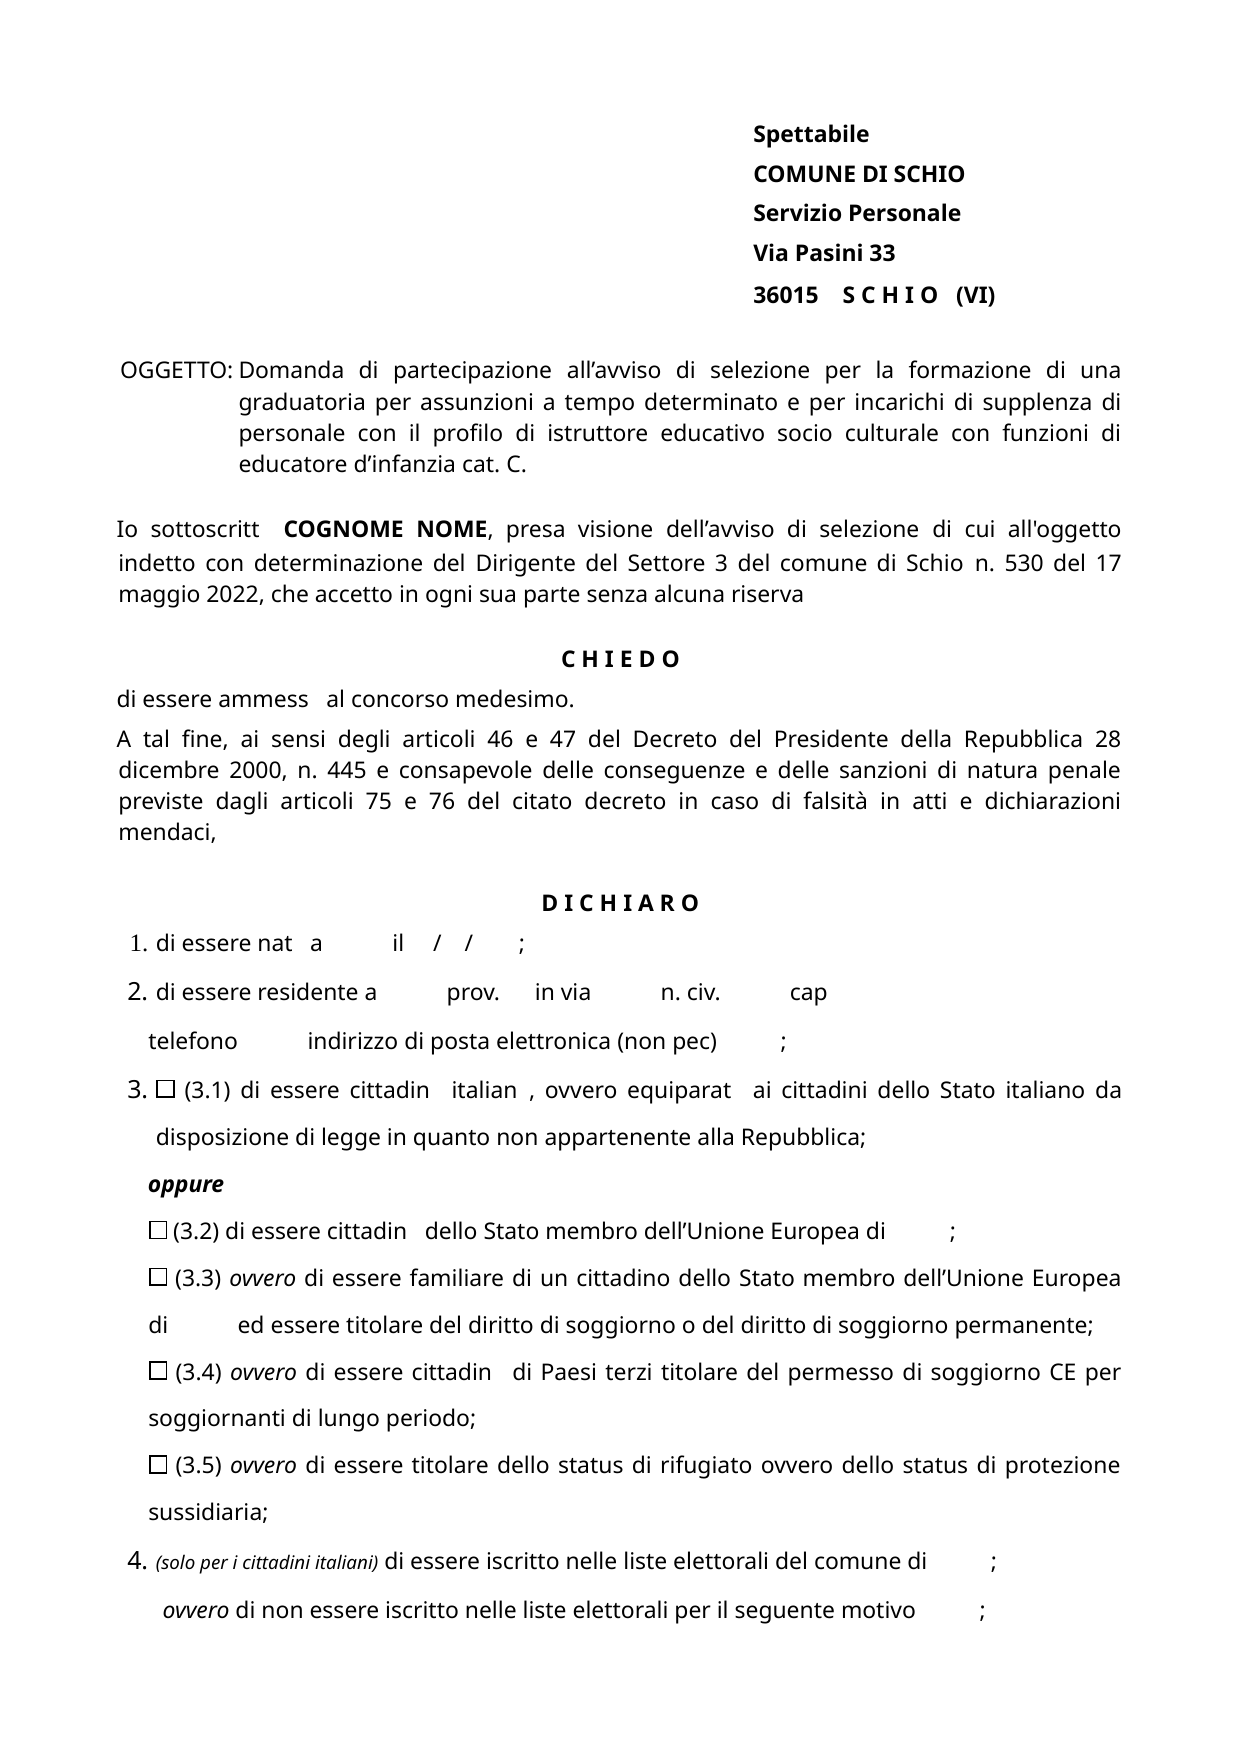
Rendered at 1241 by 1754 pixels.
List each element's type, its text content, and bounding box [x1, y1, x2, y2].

subtitle Servizio Personale [118, 197, 1122, 228]
subtitle COMUNE DI SCHIO [118, 158, 1122, 189]
text (3.5) ovvero di essere titolare dello status di rifugiato ovvero dello status di protezione sussidiaria; [148, 1449, 1122, 1527]
list (solo per i cittadini italiani) di essere iscritto nelle liste elettorali del comune di ; [148, 1543, 1122, 1577]
text telefono indirizzo di posta elettronica (non pec) ; [148, 1024, 1122, 1056]
text (3.4) ovvero di essere cittadin di Paesi terzi titolare del permesso di soggiorno CE per soggiornanti di lungo periodo; [148, 1356, 1122, 1434]
text (3.2) di essere cittadin dello Stato membro dell’Unione Europea di ; [148, 1215, 1122, 1246]
text ovvero di non essere iscritto nelle liste elettorali per il seguente motivo ; [162, 1594, 1122, 1625]
subtitle di essere ammess al concorso medesimo. [116, 683, 1122, 714]
text (3.3) ovvero di essere familiare di un cittadino dello Stato membro dell’Unione Europea di ed essere titolare del diritto di soggiorno o del diritto di soggiorno permanente; [148, 1262, 1122, 1340]
subtitle D I C H I A R O [118, 887, 1122, 918]
subtitle Io sottoscritt COGNOME NOME, presa visione dell’avviso di selezione di cui all'oggetto indetto con determinazione del Dirigente del Settore 3 del comune di Schio n. 530 del 17 maggio 2022, che accetto in ogni sua parte senza alcuna riserva [116, 513, 1122, 609]
list (3.1) di essere cittadin italian , ovvero equiparat ai cittadini dello Stato italiano da disposizione di legge in quanto non appartenente alla Repubblica; [148, 1071, 1122, 1152]
text 36015 S C H I O (VI) [753, 276, 1122, 311]
subtitle A tal fine, ai sensi degli articoli 46 e 47 del Decreto del Presidente della Repubblica 28 dicembre 2000, n. 445 e consapevole delle conseguenze e delle sanzioni di natura penale previste dagli articoli 75 e 76 del citato decreto in caso di falsità in atti e dichiarazioni mendaci, [116, 722, 1122, 847]
list di essere residente a prov. in via n. civ. cap [148, 973, 1122, 1008]
text oppure [148, 1168, 1122, 1199]
subtitle OGGETTO: Domanda di partecipazione all’avviso di selezione per la formazione di una graduatoria per assunzioni a tempo determinato e per incarichi di supplenza di personale con il profilo di istruttore educativo socio culturale con funzioni di educatore d’infanzia cat. C. [120, 354, 1122, 479]
subtitle Via Pasini 33 [118, 237, 1122, 268]
subtitle C H I E D O [118, 643, 1122, 674]
list di essere nat a il / / ; [148, 927, 1122, 958]
subtitle Spettabile [118, 118, 1122, 149]
